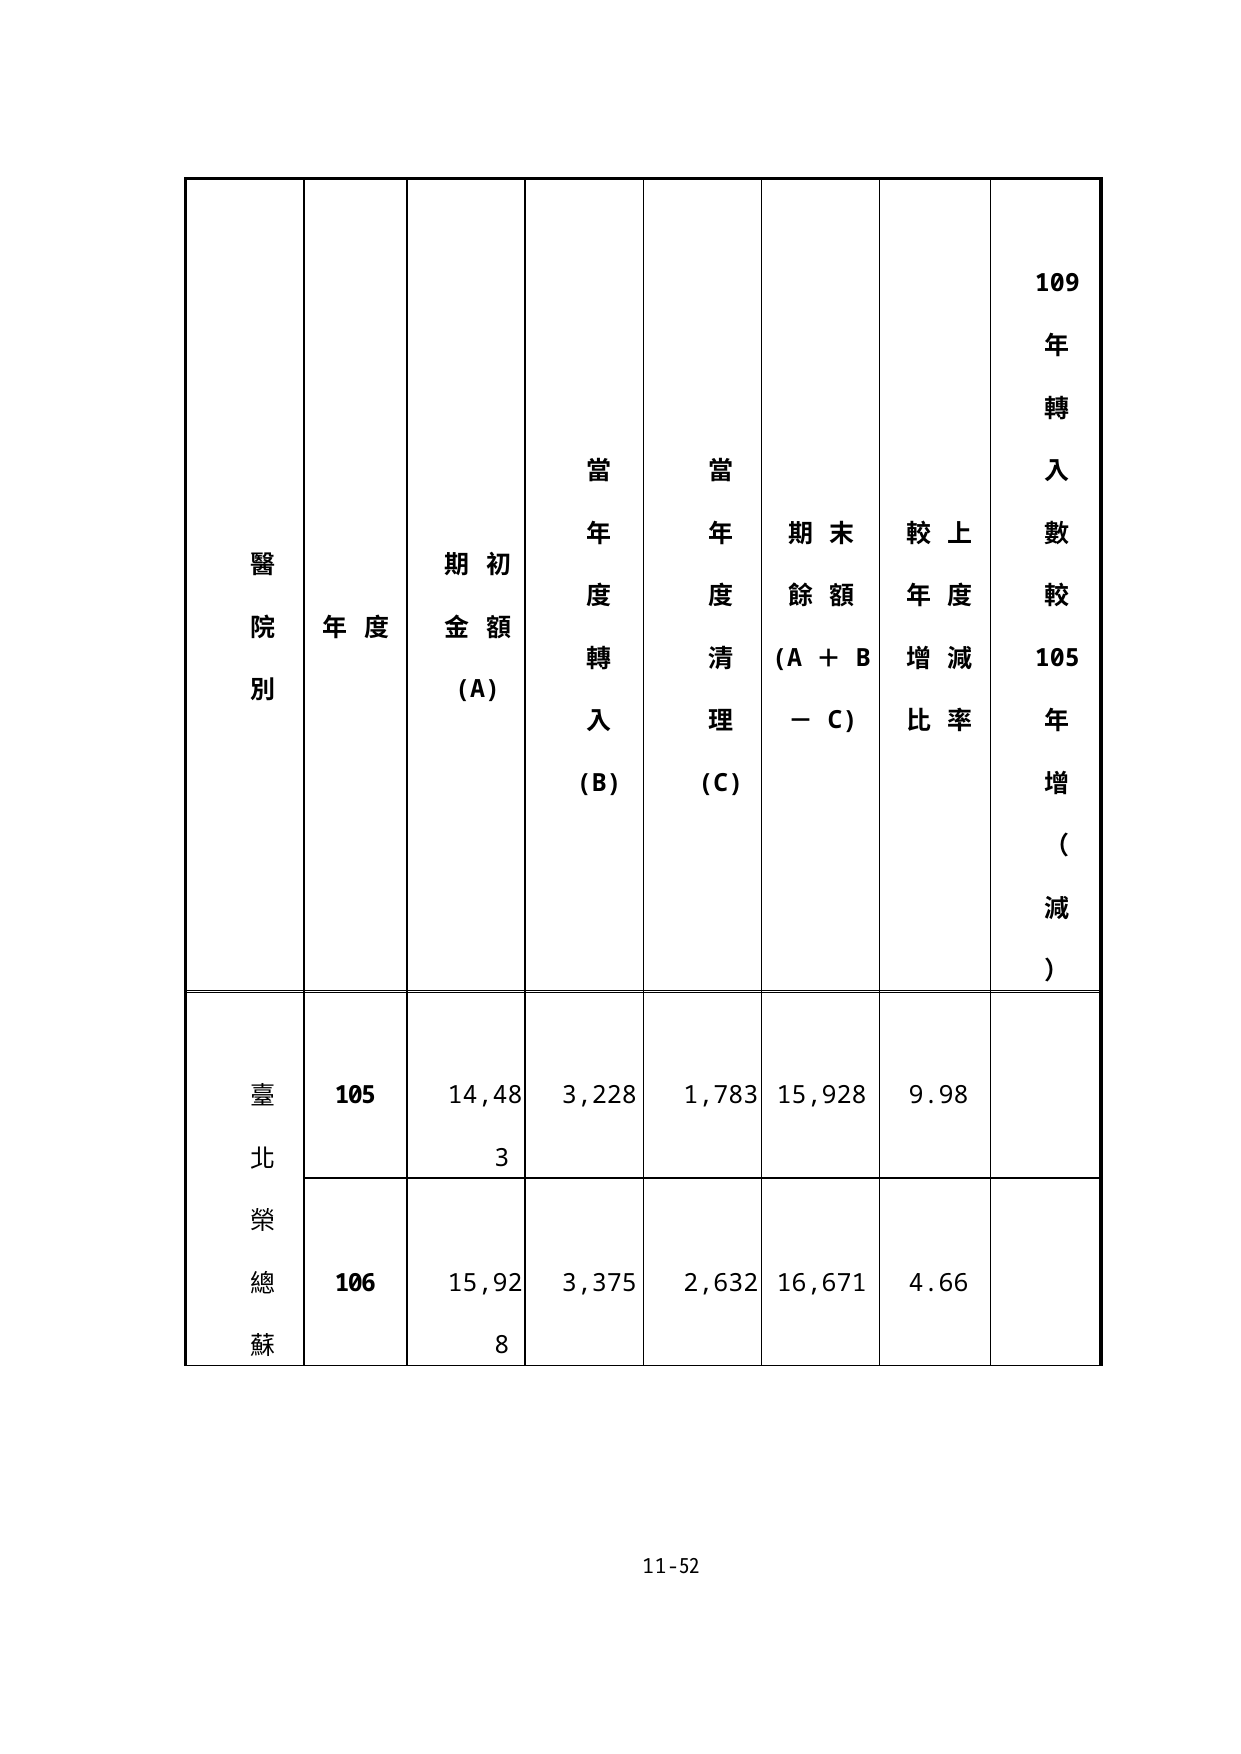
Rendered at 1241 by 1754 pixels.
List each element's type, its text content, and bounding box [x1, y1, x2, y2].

table_cell 2,632 [644, 1179, 761, 1365]
table_header 較上年度增減比率 [880, 180, 990, 990]
table_header 當年度清理(C) [644, 180, 761, 990]
table_header 期初金額(A) [408, 180, 524, 990]
table_cell 4.66 [880, 1179, 990, 1365]
table_cell 9.98 [880, 993, 990, 1177]
table_cell [991, 1179, 1099, 1365]
table_cell 16,671 [762, 1179, 879, 1365]
table_cell [991, 993, 1099, 1177]
table_cell 1,783 [644, 993, 761, 1177]
table_cell 15,928 [762, 993, 879, 1177]
table_header 醫院別 [187, 180, 303, 990]
table_header 期末餘額 (A＋B－C) [762, 180, 879, 990]
table_header 當年度轉入(B) [526, 180, 643, 990]
table_cell 3,228 [526, 993, 643, 1177]
table_cell 106 [305, 1179, 406, 1365]
table_cell 3,375 [526, 1179, 643, 1365]
table_cell 105 [305, 993, 406, 1177]
table_cell 15,928 [408, 1179, 524, 1365]
table_header 109年轉入數較105年增（減） [991, 180, 1099, 990]
table_cell 14,483 [408, 993, 524, 1177]
table_header 年度 [305, 180, 406, 990]
table_cell 臺北榮總蘇澳及員山分院 [187, 993, 303, 1365]
